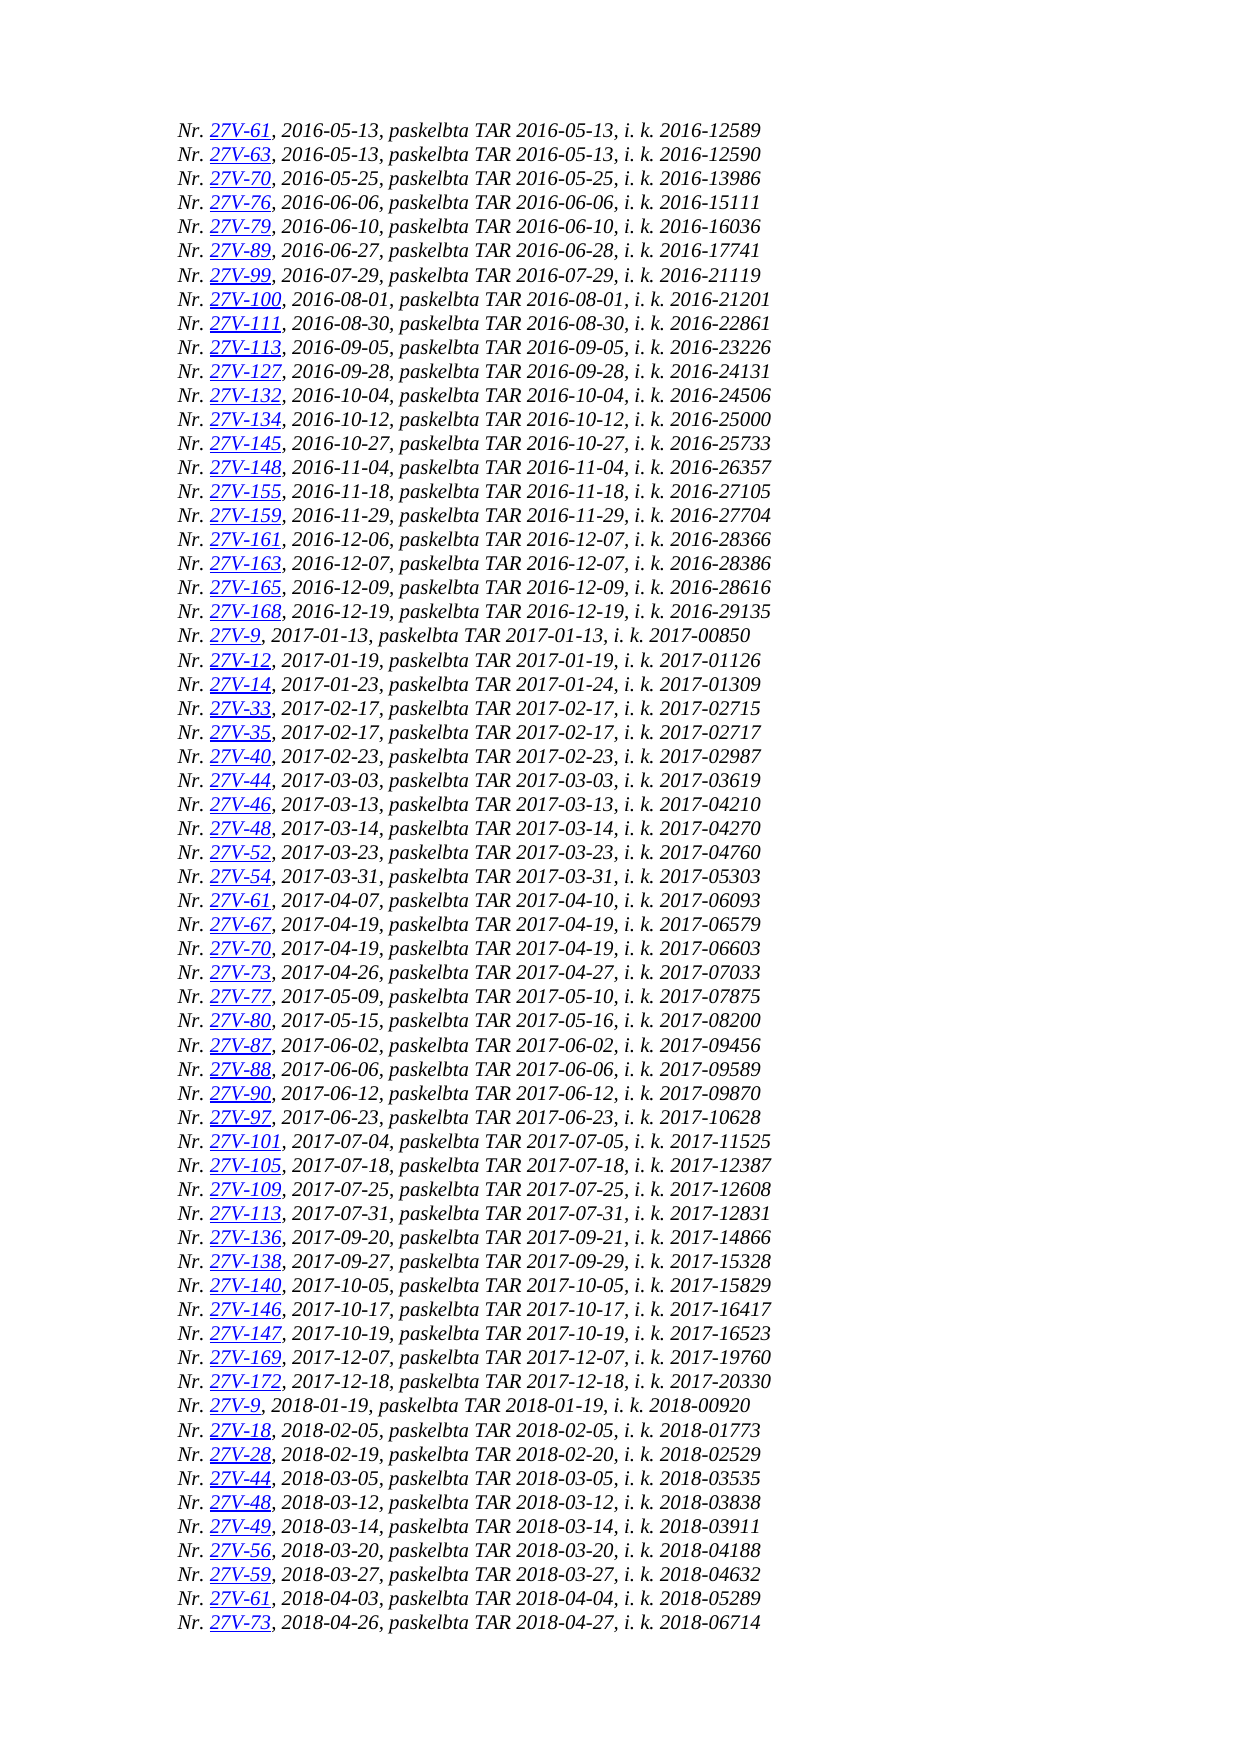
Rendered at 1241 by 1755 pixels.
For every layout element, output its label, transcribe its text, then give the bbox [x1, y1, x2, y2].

text Nr. 27V-140, 2017-10-05, paskelbta TAR 2017-10-05, i. k. 2017-15829 [177, 1273, 1122, 1297]
text Nr. 27V-56, 2018-03-20, paskelbta TAR 2018-03-20, i. k. 2018-04188 [177, 1538, 1122, 1562]
text Nr. 27V-44, 2018-03-05, paskelbta TAR 2018-03-05, i. k. 2018-03535 [177, 1466, 1122, 1490]
text Nr. 27V-77, 2017-05-09, paskelbta TAR 2017-05-10, i. k. 2017-07875 [177, 984, 1122, 1008]
text Nr. 27V-113, 2017-07-31, paskelbta TAR 2017-07-31, i. k. 2017-12831 [177, 1201, 1122, 1225]
text Nr. 27V-70, 2016-05-25, paskelbta TAR 2016-05-25, i. k. 2016-13986 [177, 166, 1122, 190]
text Nr. 27V-87, 2017-06-02, paskelbta TAR 2017-06-02, i. k. 2017-09456 [177, 1032, 1122, 1057]
text Nr. 27V-134, 2016-10-12, paskelbta TAR 2016-10-12, i. k. 2016-25000 [177, 407, 1122, 431]
text Nr. 27V-61, 2018-04-03, paskelbta TAR 2018-04-04, i. k. 2018-05289 [177, 1586, 1122, 1610]
text Nr. 27V-90, 2017-06-12, paskelbta TAR 2017-06-12, i. k. 2017-09870 [177, 1081, 1122, 1105]
text Nr. 27V-155, 2016-11-18, paskelbta TAR 2016-11-18, i. k. 2016-27105 [177, 479, 1122, 503]
text Nr. 27V-61, 2017-04-07, paskelbta TAR 2017-04-10, i. k. 2017-06093 [177, 888, 1122, 912]
text Nr. 27V-97, 2017-06-23, paskelbta TAR 2017-06-23, i. k. 2017-10628 [177, 1105, 1122, 1129]
text Nr. 27V-161, 2016-12-06, paskelbta TAR 2016-12-07, i. k. 2016-28366 [177, 527, 1122, 551]
text Nr. 27V-61, 2016-05-13, paskelbta TAR 2016-05-13, i. k. 2016-12589 [177, 118, 1122, 142]
text Nr. 27V-14, 2017-01-23, paskelbta TAR 2017-01-24, i. k. 2017-01309 [177, 672, 1122, 696]
text Nr. 27V-113, 2016-09-05, paskelbta TAR 2016-09-05, i. k. 2016-23226 [177, 335, 1122, 359]
text Nr. 27V-40, 2017-02-23, paskelbta TAR 2017-02-23, i. k. 2017-02987 [177, 744, 1122, 768]
text Nr. 27V-145, 2016-10-27, paskelbta TAR 2016-10-27, i. k. 2016-25733 [177, 431, 1122, 455]
text Nr. 27V-67, 2017-04-19, paskelbta TAR 2017-04-19, i. k. 2017-06579 [177, 912, 1122, 936]
text Nr. 27V-101, 2017-07-04, paskelbta TAR 2017-07-05, i. k. 2017-11525 [177, 1129, 1122, 1153]
text Nr. 27V-70, 2017-04-19, paskelbta TAR 2017-04-19, i. k. 2017-06603 [177, 936, 1122, 960]
text Nr. 27V-48, 2017-03-14, paskelbta TAR 2017-03-14, i. k. 2017-04270 [177, 816, 1122, 840]
text Nr. 27V-172, 2017-12-18, paskelbta TAR 2017-12-18, i. k. 2017-20330 [177, 1369, 1122, 1393]
text Nr. 27V-111, 2016-08-30, paskelbta TAR 2016-08-30, i. k. 2016-22861 [177, 311, 1122, 335]
text Nr. 27V-49, 2018-03-14, paskelbta TAR 2018-03-14, i. k. 2018-03911 [177, 1514, 1122, 1538]
text Nr. 27V-52, 2017-03-23, paskelbta TAR 2017-03-23, i. k. 2017-04760 [177, 840, 1122, 864]
text Nr. 27V-28, 2018-02-19, paskelbta TAR 2018-02-20, i. k. 2018-02529 [177, 1442, 1122, 1466]
text Nr. 27V-73, 2018-04-26, paskelbta TAR 2018-04-27, i. k. 2018-06714 [177, 1610, 1122, 1634]
text Nr. 27V-147, 2017-10-19, paskelbta TAR 2017-10-19, i. k. 2017-16523 [177, 1321, 1122, 1345]
text Nr. 27V-148, 2016-11-04, paskelbta TAR 2016-11-04, i. k. 2016-26357 [177, 455, 1122, 479]
text Nr. 27V-35, 2017-02-17, paskelbta TAR 2017-02-17, i. k. 2017-02717 [177, 720, 1122, 744]
text Nr. 27V-105, 2017-07-18, paskelbta TAR 2017-07-18, i. k. 2017-12387 [177, 1153, 1122, 1177]
text Nr. 27V-79, 2016-06-10, paskelbta TAR 2016-06-10, i. k. 2016-16036 [177, 214, 1122, 238]
text Nr. 27V-89, 2016-06-27, paskelbta TAR 2016-06-28, i. k. 2016-17741 [177, 238, 1122, 262]
text Nr. 27V-138, 2017-09-27, paskelbta TAR 2017-09-29, i. k. 2017-15328 [177, 1249, 1122, 1273]
text Nr. 27V-80, 2017-05-15, paskelbta TAR 2017-05-16, i. k. 2017-08200 [177, 1008, 1122, 1032]
text Nr. 27V-54, 2017-03-31, paskelbta TAR 2017-03-31, i. k. 2017-05303 [177, 864, 1122, 888]
text Nr. 27V-88, 2017-06-06, paskelbta TAR 2017-06-06, i. k. 2017-09589 [177, 1057, 1122, 1081]
text Nr. 27V-159, 2016-11-29, paskelbta TAR 2016-11-29, i. k. 2016-27704 [177, 503, 1122, 527]
text Nr. 27V-9, 2018-01-19, paskelbta TAR 2018-01-19, i. k. 2018-00920 [177, 1393, 1122, 1417]
text Nr. 27V-18, 2018-02-05, paskelbta TAR 2018-02-05, i. k. 2018-01773 [177, 1417, 1122, 1442]
text Nr. 27V-168, 2016-12-19, paskelbta TAR 2016-12-19, i. k. 2016-29135 [177, 599, 1122, 623]
text Nr. 27V-44, 2017-03-03, paskelbta TAR 2017-03-03, i. k. 2017-03619 [177, 768, 1122, 792]
text Nr. 27V-12, 2017-01-19, paskelbta TAR 2017-01-19, i. k. 2017-01126 [177, 647, 1122, 672]
text Nr. 27V-163, 2016-12-07, paskelbta TAR 2016-12-07, i. k. 2016-28386 [177, 551, 1122, 575]
text Nr. 27V-33, 2017-02-17, paskelbta TAR 2017-02-17, i. k. 2017-02715 [177, 696, 1122, 720]
text Nr. 27V-99, 2016-07-29, paskelbta TAR 2016-07-29, i. k. 2016-21119 [177, 262, 1122, 287]
text Nr. 27V-46, 2017-03-13, paskelbta TAR 2017-03-13, i. k. 2017-04210 [177, 792, 1122, 816]
text Nr. 27V-76, 2016-06-06, paskelbta TAR 2016-06-06, i. k. 2016-15111 [177, 190, 1122, 214]
text Nr. 27V-59, 2018-03-27, paskelbta TAR 2018-03-27, i. k. 2018-04632 [177, 1562, 1122, 1586]
text Nr. 27V-109, 2017-07-25, paskelbta TAR 2017-07-25, i. k. 2017-12608 [177, 1177, 1122, 1201]
text Nr. 27V-132, 2016-10-04, paskelbta TAR 2016-10-04, i. k. 2016-24506 [177, 383, 1122, 407]
text Nr. 27V-146, 2017-10-17, paskelbta TAR 2017-10-17, i. k. 2017-16417 [177, 1297, 1122, 1321]
text Nr. 27V-100, 2016-08-01, paskelbta TAR 2016-08-01, i. k. 2016-21201 [177, 287, 1122, 311]
text Nr. 27V-63, 2016-05-13, paskelbta TAR 2016-05-13, i. k. 2016-12590 [177, 142, 1122, 166]
text Nr. 27V-73, 2017-04-26, paskelbta TAR 2017-04-27, i. k. 2017-07033 [177, 960, 1122, 984]
text Nr. 27V-169, 2017-12-07, paskelbta TAR 2017-12-07, i. k. 2017-19760 [177, 1345, 1122, 1369]
text Nr. 27V-136, 2017-09-20, paskelbta TAR 2017-09-21, i. k. 2017-14866 [177, 1225, 1122, 1249]
text Nr. 27V-9, 2017-01-13, paskelbta TAR 2017-01-13, i. k. 2017-00850 [177, 623, 1122, 647]
text Nr. 27V-48, 2018-03-12, paskelbta TAR 2018-03-12, i. k. 2018-03838 [177, 1490, 1122, 1514]
text Nr. 27V-127, 2016-09-28, paskelbta TAR 2016-09-28, i. k. 2016-24131 [177, 359, 1122, 383]
text Nr. 27V-165, 2016-12-09, paskelbta TAR 2016-12-09, i. k. 2016-28616 [177, 575, 1122, 599]
